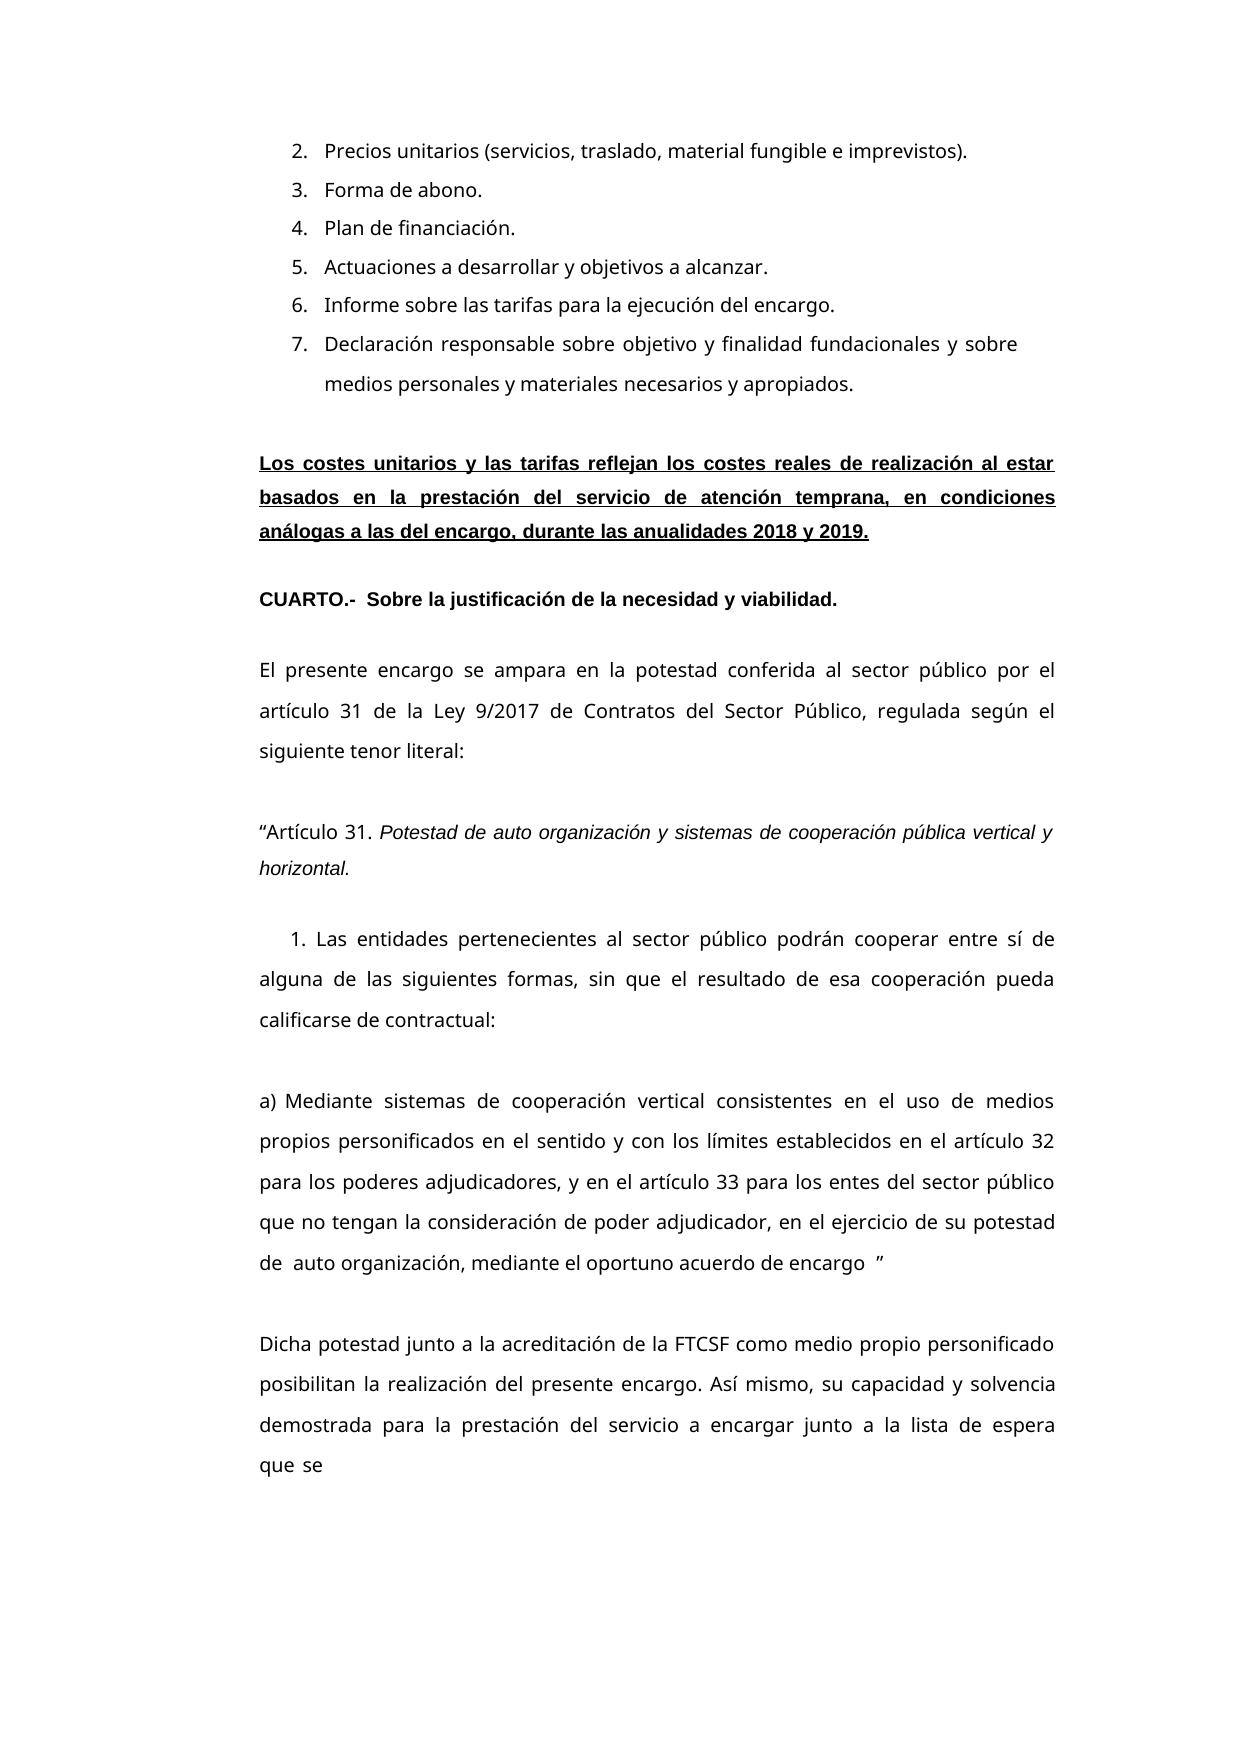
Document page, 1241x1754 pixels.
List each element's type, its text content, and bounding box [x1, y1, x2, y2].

subtitle análogas a las del encargo, durante las anualidades 2018 y 2019. [259, 507, 1056, 542]
list Precios unitarios (servicios, traslado, material fungible e imprevistos). [291, 138, 1180, 165]
text “Artículo 31. Potestad de auto organización y sistemas de cooperación pública vertical y horizontal. [259, 818, 1053, 880]
text Dicha potestad junto a la acreditación de la FTCSF como medio propio personificado posibilitan la realización del presente encargo. Así mismo, su capacidad y solvencia demostrada para la prestación del servicio a encargar junto a la lista de espera que se [259, 1330, 1056, 1478]
list Plan de financiación. [291, 215, 1180, 242]
list Declaración responsable sobre objetivo y finalidad fundacionales y sobre medios personales y materiales necesarios y apropiados. [291, 330, 1056, 398]
list Actuaciones a desarrollar y objetivos a alcanzar. [291, 253, 1180, 280]
text El presente encargo se ampara en la potestad conferida al sector público por el artículo 31 de la Ley 9/2017 de Contratos del Sector Público, regulada según el siguiente tenor literal: [259, 657, 1056, 764]
list Forma de abono. [291, 176, 1180, 203]
text CUARTO.- Sobre la justificación de la necesidad y viabilidad. [259, 588, 1180, 611]
list Mediante sistemas de cooperación vertical consistentes en el uso de medios propios personificados en el sentido y con los límites establecidos en el artículo 32 para los poderes adjudicadores, y en el artículo 33 para los entes del sector público que no tengan la consideración de poder adjudicador, en el ejercicio de su potestad de auto organización, mediante el oportuno acuerdo de encargo ” [259, 1087, 1056, 1276]
text 1. Las entidades pertenecientes al sector público podrán cooperar entre sí de alguna de las siguientes formas, sin que el resultado de esa cooperación pueda calificarse de contractual: [259, 925, 1056, 1033]
list Informe sobre las tarifas para la ejecución del encargo. [291, 292, 1180, 319]
subtitle Los costes unitarios y las tarifas reflejan los costes reales de realización al estar basados en la prestación del servicio de atención temprana, en condiciones [259, 451, 1056, 506]
